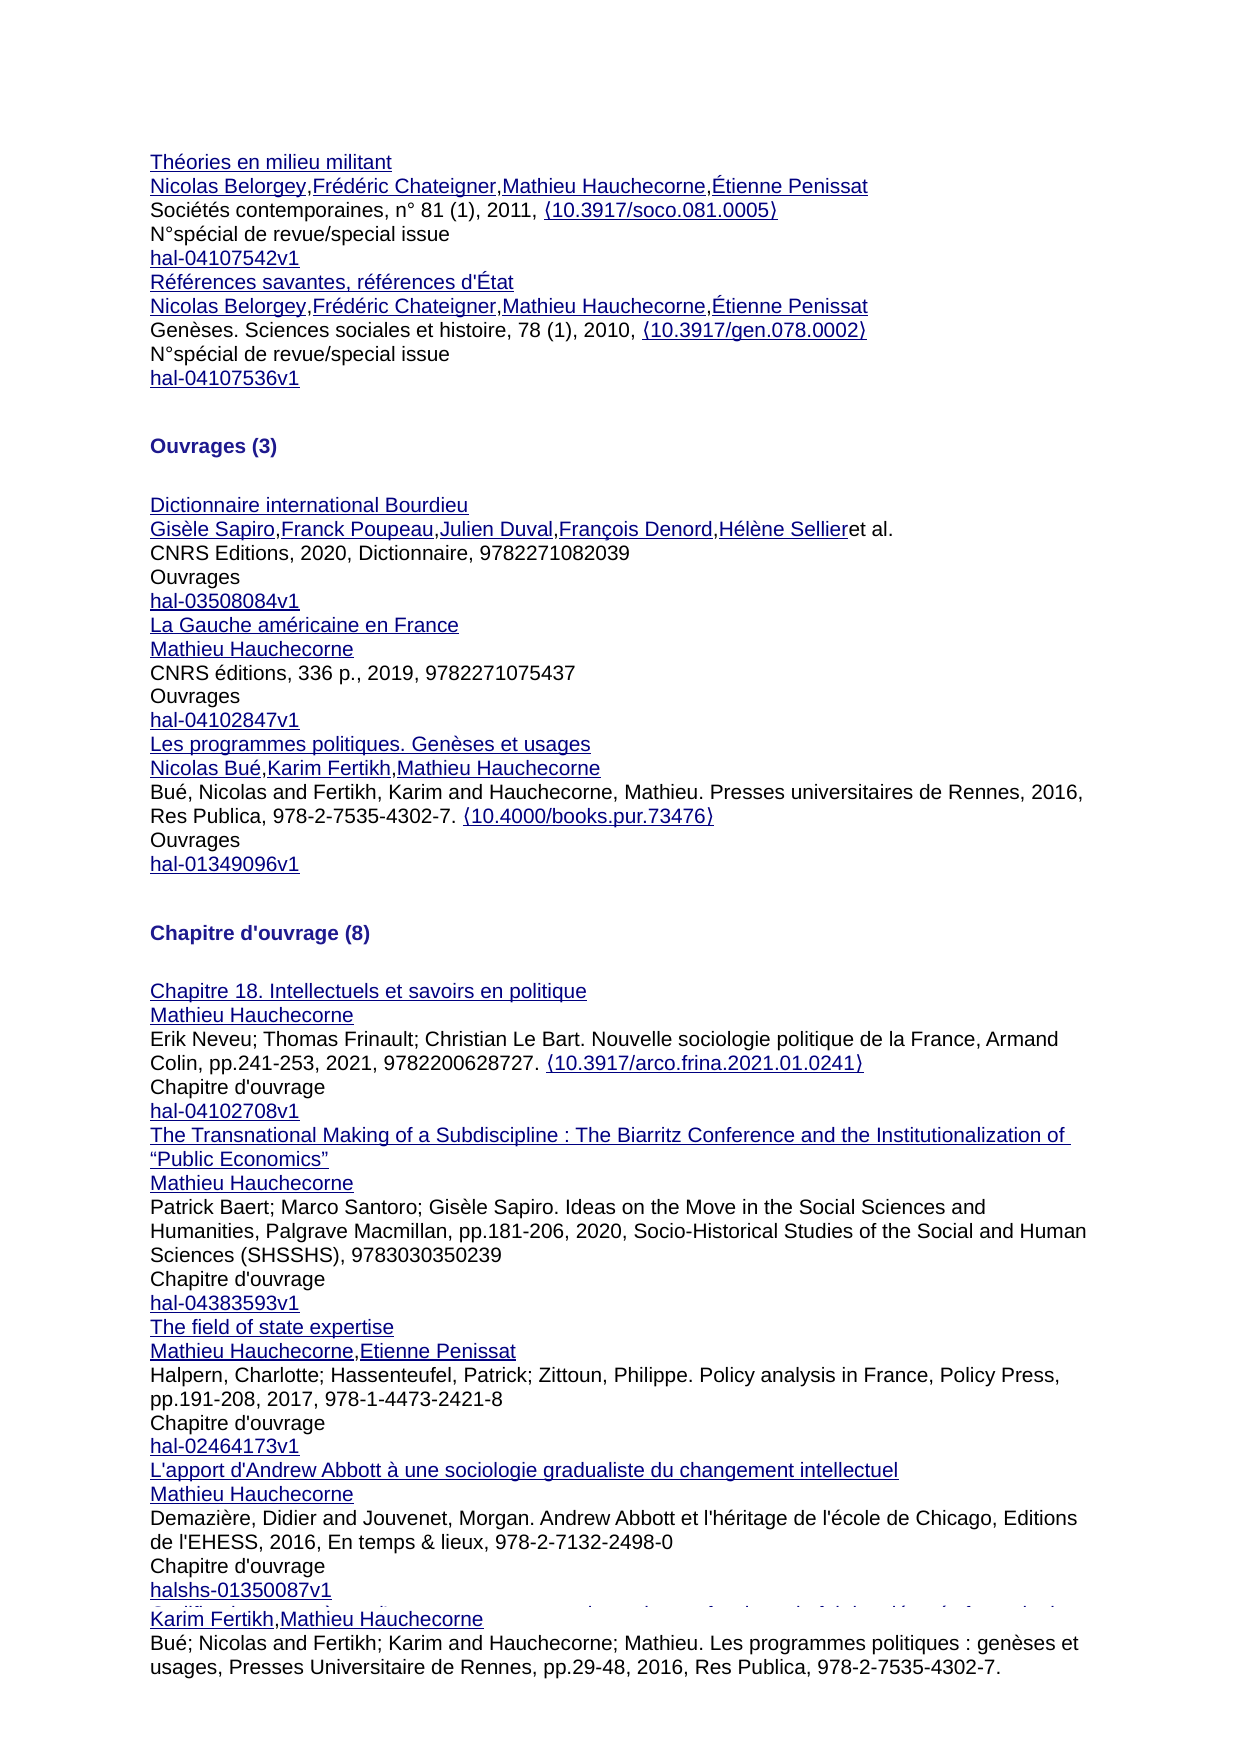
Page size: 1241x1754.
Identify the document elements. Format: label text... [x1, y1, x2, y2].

subtitle Ouvrages (3) [150, 434, 1090, 458]
table_cell Références savantes, références d'État Nicolas Belorgey,Frédéric Chateigner,Mathieu Hauchecorne,Étienne Penissat Genèses. Sciences sociales et histoire, 78 (1), 2010, ⟨10.3917/gen.078.0002⟩ N°spécial de revue/special issue hal-04107536v1 [150, 270, 1090, 389]
table_cell Les programmes politiques. Genèses et usages Nicolas Bué,Karim Fertikh,Mathieu Hauchecorne Bué, Nicolas and Fertikh, Karim and Hauchecorne, Mathieu. Presses universitaires de Rennes, 2016, Res Publica, 978-2-7535-4302-7. ⟨10.4000/books.pur.73476⟩ Ouvrages hal-01349096v1 [150, 732, 1090, 876]
table_cell The Transnational Making of a Subdiscipline : The Biarritz Conference and the Institutionalization of “Public Economics” Mathieu Hauchecorne Patrick Baert; Marco Santoro; Gisèle Sapiro. Ideas on the Move in the Social Sciences and Humanities, Palgrave Macmillan, pp.181-206, 2020, Socio-Historical Studies of the Social and Human Sciences (SHSSHS), 9783030350239 Chapitre d'ouvrage hal-04383593v1 [150, 1123, 1090, 1314]
table_cell The field of state expertise Mathieu Hauchecorne,Etienne Penissat Halpern, Charlotte; Hassenteufel, Patrick; Zittoun, Philippe. Policy analysis in France, Policy Press, pp.191-208, 2017, 978-1-4473-2421-8 Chapitre d'ouvrage hal-02464173v1 [150, 1315, 1090, 1458]
table_cell L'apport d'Andrew Abbott à une sociologie gradualiste du changement intellectuel Mathieu Hauchecorne Demazière, Didier and Jouvenet, Morgan. Andrew Abbott et l'héritage de l'école de Chicago, Editions de l'EHESS, 2016, En temps & lieux, 978-2-7132-2498-0 Chapitre d'ouvrage halshs-01350087v1 [150, 1458, 1090, 1602]
table_header Dictionnaire international Bourdieu Gisèle Sapiro,Franck Poupeau,Julien Duval,François Denord,Hélène Sellieret al. CNRS Editions, 2020, Dictionnaire, 9782271082039 Ouvrages hal-03508084v1 [150, 493, 1090, 612]
table_header Chapitre 18. Intellectuels et savoirs en politique Mathieu Hauchecorne Erik Neveu; Thomas Frinault; Christian Le Bart. Nouvelle sociologie politique de la France, Armand Colin, pp.241-253, 2021, 9782200628727. ⟨10.3917/arco.frina.2021.01.0241⟩ Chapitre d'ouvrage hal-04102708v1 [150, 979, 1090, 1123]
table_cell La Gauche américaine en France Mathieu Hauchecorne CNRS éditions, 336 p., 2019, 9782271075437 Ouvrages hal-04102847v1 [150, 613, 1090, 732]
subtitle Chapitre d'ouvrage (8) [150, 921, 1090, 945]
table_cell Théories en milieu militant Nicolas Belorgey,Frédéric Chateigner,Mathieu Hauchecorne,Étienne Penissat Sociétés contemporaines, n° 81 (1), 2011, ⟨10.3917/soco.081.0005⟩ N°spécial de revue/special issue hal-04107542v1 [150, 150, 1090, 270]
table_cell Codification et genèses d'un genre programmatique : les professions de foi des députés français du Nord, de la Seine et de Vendée en 1881, 1906 et 1919 Karim Fertikh,Mathieu Hauchecorne Bué; Nicolas and Fertikh; Karim and Hauchecorne; Mathieu. Les programmes politiques : genèses et usages, Presses Universitaire de Rennes, pp.29-48, 2016, Res Publica, 978-2-7535-4302-7. ⟨10.4000/books.pur.73512⟩ Chapitre d'ouvrage hal-01508218v1 [150, 1602, 1090, 1679]
